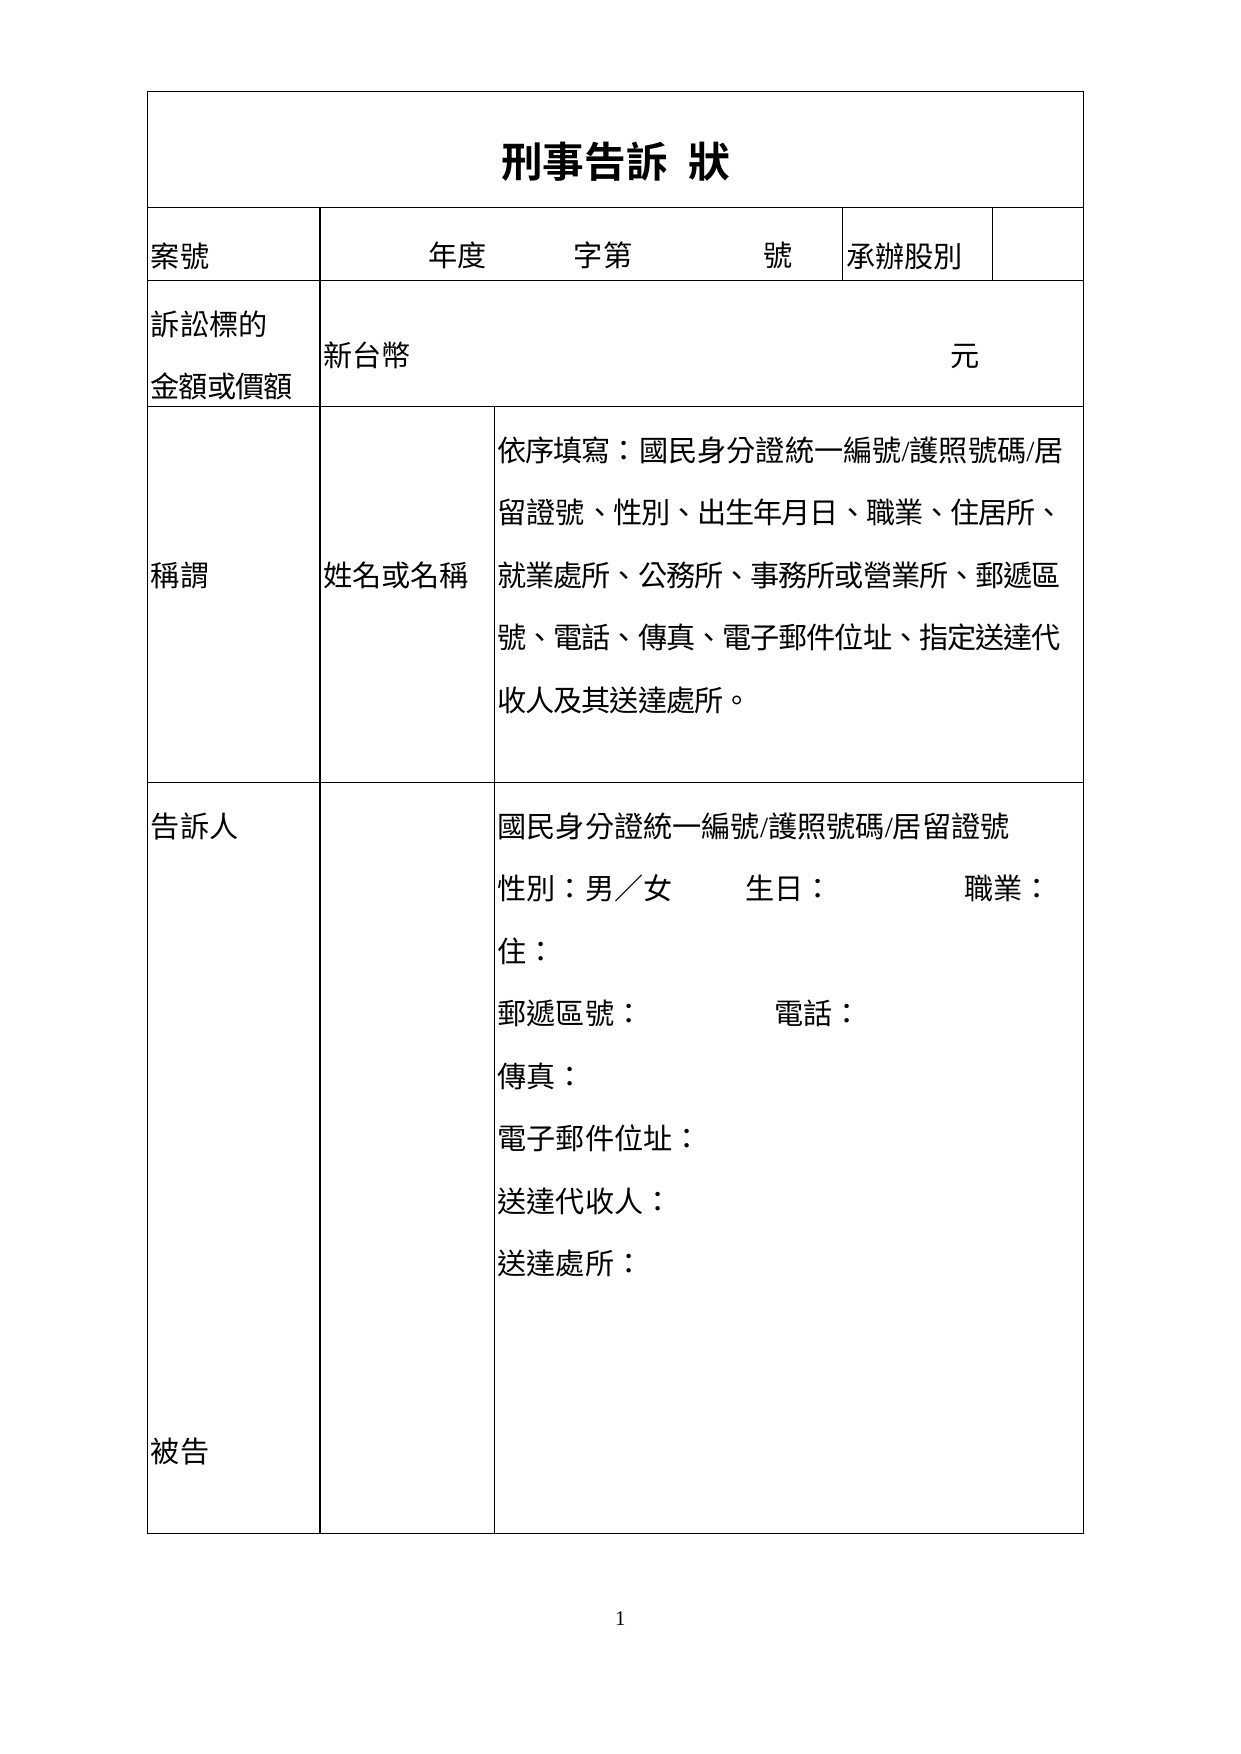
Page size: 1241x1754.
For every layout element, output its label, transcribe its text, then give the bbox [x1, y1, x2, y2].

table_cell 年度 字第 號 [321, 208, 842, 279]
table_cell 告訴人 被告 [148, 783, 319, 1533]
table_cell 姓名或名稱 [321, 407, 494, 782]
table_cell 稱謂 [148, 407, 319, 782]
table_cell [321, 783, 494, 1533]
table_cell [993, 208, 1083, 279]
table_cell 國民身分證統一編號/護照號碼/居留證號 性別：男／女 生日： 職業： 住： 郵遞區號： 電話： 傳真： 電子郵件位址： 送達代收人： 送達處所： [495, 783, 1083, 1533]
table_header 刑事告訴 狀 [148, 92, 1083, 207]
table_cell 訴訟標的 金額或價額 [148, 281, 319, 406]
table_cell 承辦股別 [843, 208, 992, 279]
table_cell 新台幣 元 [321, 281, 1083, 406]
table_cell 案號 [148, 208, 319, 279]
table_cell 依序填寫：國民身分證統一編號/護照號碼/居留證號、性別、出生年月日、職業、住居所、就業處所、公務所、事務所或營業所、郵遞區號、電話、傳真、電子郵件位址、指定送達代收人及其送達處所。 [495, 407, 1083, 782]
